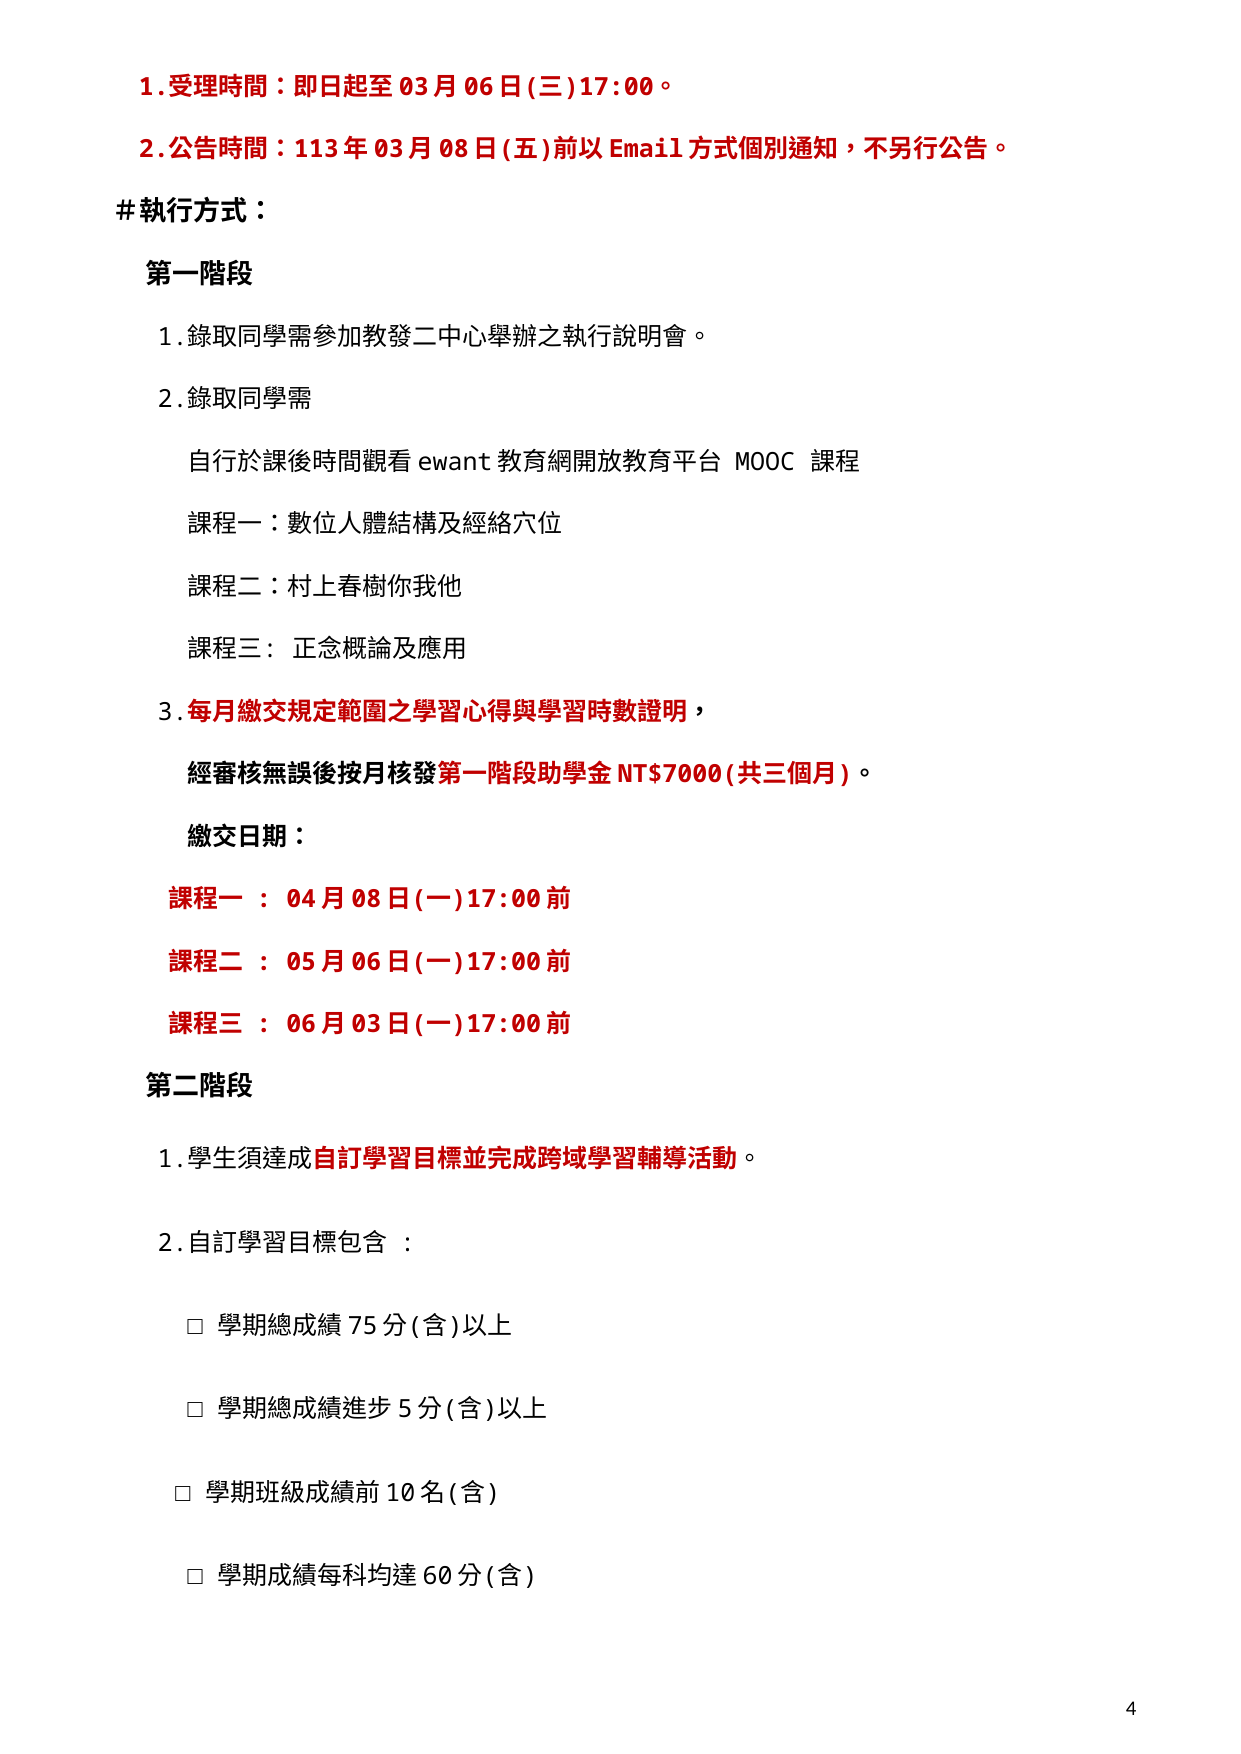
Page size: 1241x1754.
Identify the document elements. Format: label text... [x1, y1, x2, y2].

text 繳交日期： [112, 792, 1128, 855]
text 1.錄取同學需參加教發二中心舉辦之執行說明會。 [112, 292, 1128, 355]
text 2.錄取同學需 [112, 355, 1128, 417]
text 1.受理時間：即日起至03月06日(三)17:00。 [138, 42, 1128, 105]
text 自行於課後時間觀看ewant教育網開放教育平台 MOOC 課程 [112, 417, 1128, 480]
text 課程三 : 06月03日(一)17:00前 [138, 980, 1128, 1042]
text 第二階段 [112, 1042, 1128, 1105]
text □ 學期成績每科均達60分(含) [112, 1532, 1128, 1594]
text 2.公告時間：113年03月08日(五)前以Email方式個別通知，不另行公告。 [138, 105, 1128, 167]
text 課程一：數位人體結構及經絡穴位 [112, 480, 1128, 542]
text 2.自訂學習目標包含 : [112, 1199, 1128, 1261]
text 課程三: 正念概論及應用 [112, 605, 1128, 667]
text □ 學期班級成績前10名(含) [112, 1449, 1128, 1511]
text 課程二：村上春樹你我他 [112, 542, 1128, 605]
text 1.學生須達成自訂學習目標並完成跨域學習輔導活動。 [112, 1115, 1128, 1178]
text ＃執行方式： [112, 167, 1128, 230]
text 第一階段 [112, 230, 1128, 292]
text 經審核無誤後按月核發第一階段助學金NT$7000(共三個月)。 [112, 730, 1128, 792]
text 課程一 : 04月08日(一)17:00前 [138, 855, 1128, 917]
text 課程二 : 05月06日(一)17:00前 [138, 917, 1128, 980]
text □ 學期總成績進步5分(含)以上 [112, 1365, 1128, 1428]
text □ 學期總成績75分(含)以上 [112, 1282, 1128, 1344]
text 3.每月繳交規定範圍之學習心得與學習時數證明， [112, 667, 1128, 730]
